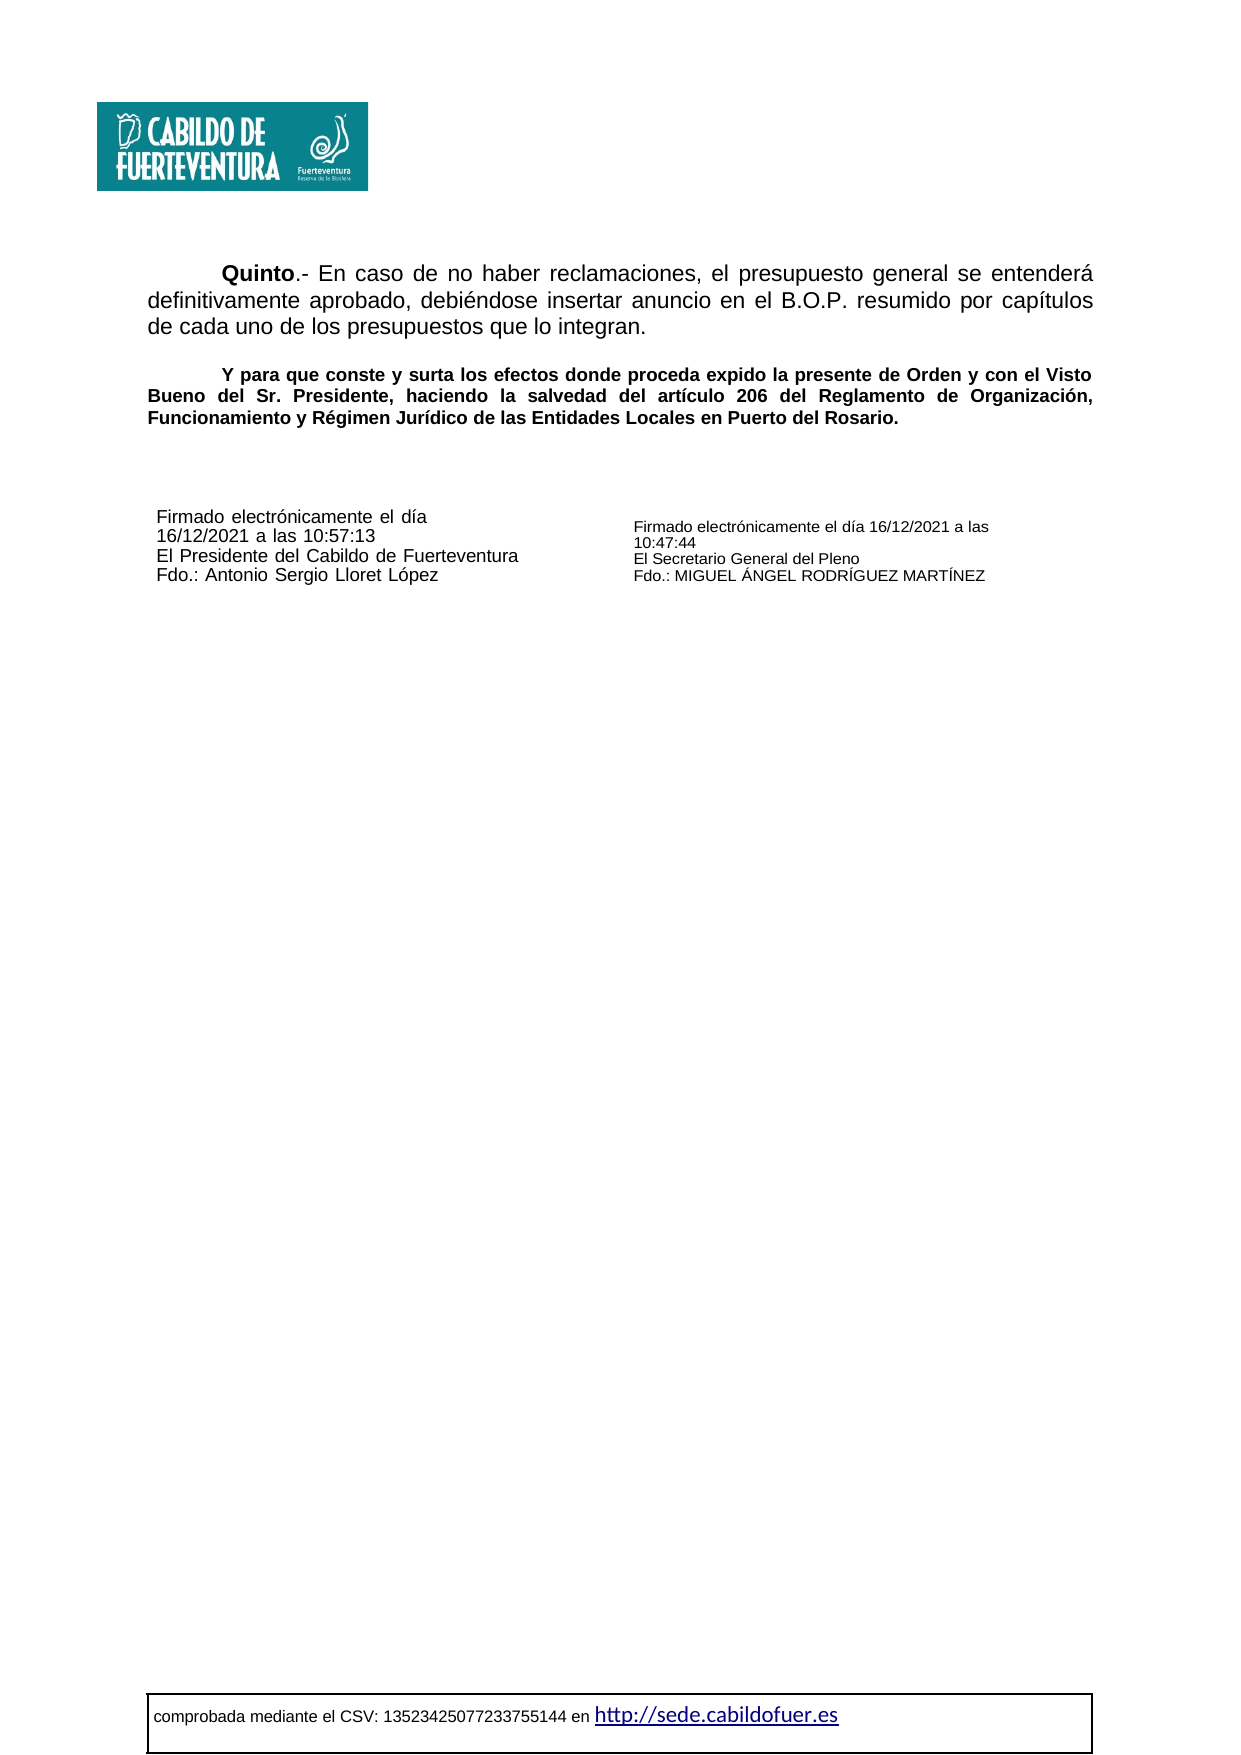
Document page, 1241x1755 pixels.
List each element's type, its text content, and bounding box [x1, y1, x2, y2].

text Quinto.- En caso de no haber reclamaciones, el presupuesto general se entenderá definitivamente aprobado, debiéndose insertar anuncio en el B.O.P. resumido por capítulos de cada uno de los presupuestos que lo integran. [147, 260, 1093, 339]
text El Secretario General del Pleno [633, 552, 1107, 567]
text Firmado electrónicamente el día 16/12/2021 a las 10:57:13 [156, 508, 430, 547]
text Fdo.: MIGUEL ÁNGEL RODRÍGUEZ MARTÍNEZ [633, 567, 1107, 585]
text El Presidente del Cabildo de Fuerteventura Fdo.: Antonio Sergio Lloret López [156, 547, 522, 585]
text Y para que conste y surta los efectos donde proceda expido la presente de Orden y con el Visto Bueno del Sr. Presidente, haciendo la salvedad del artículo 206 del Reglamento de Organización, Funcionamiento y Régimen Jurídico de las Entidades Locales en Puerto del Rosario. [147, 363, 1093, 428]
text Firmado electrónicamente el día 16/12/2021 a las 10:47:44 [633, 519, 994, 552]
